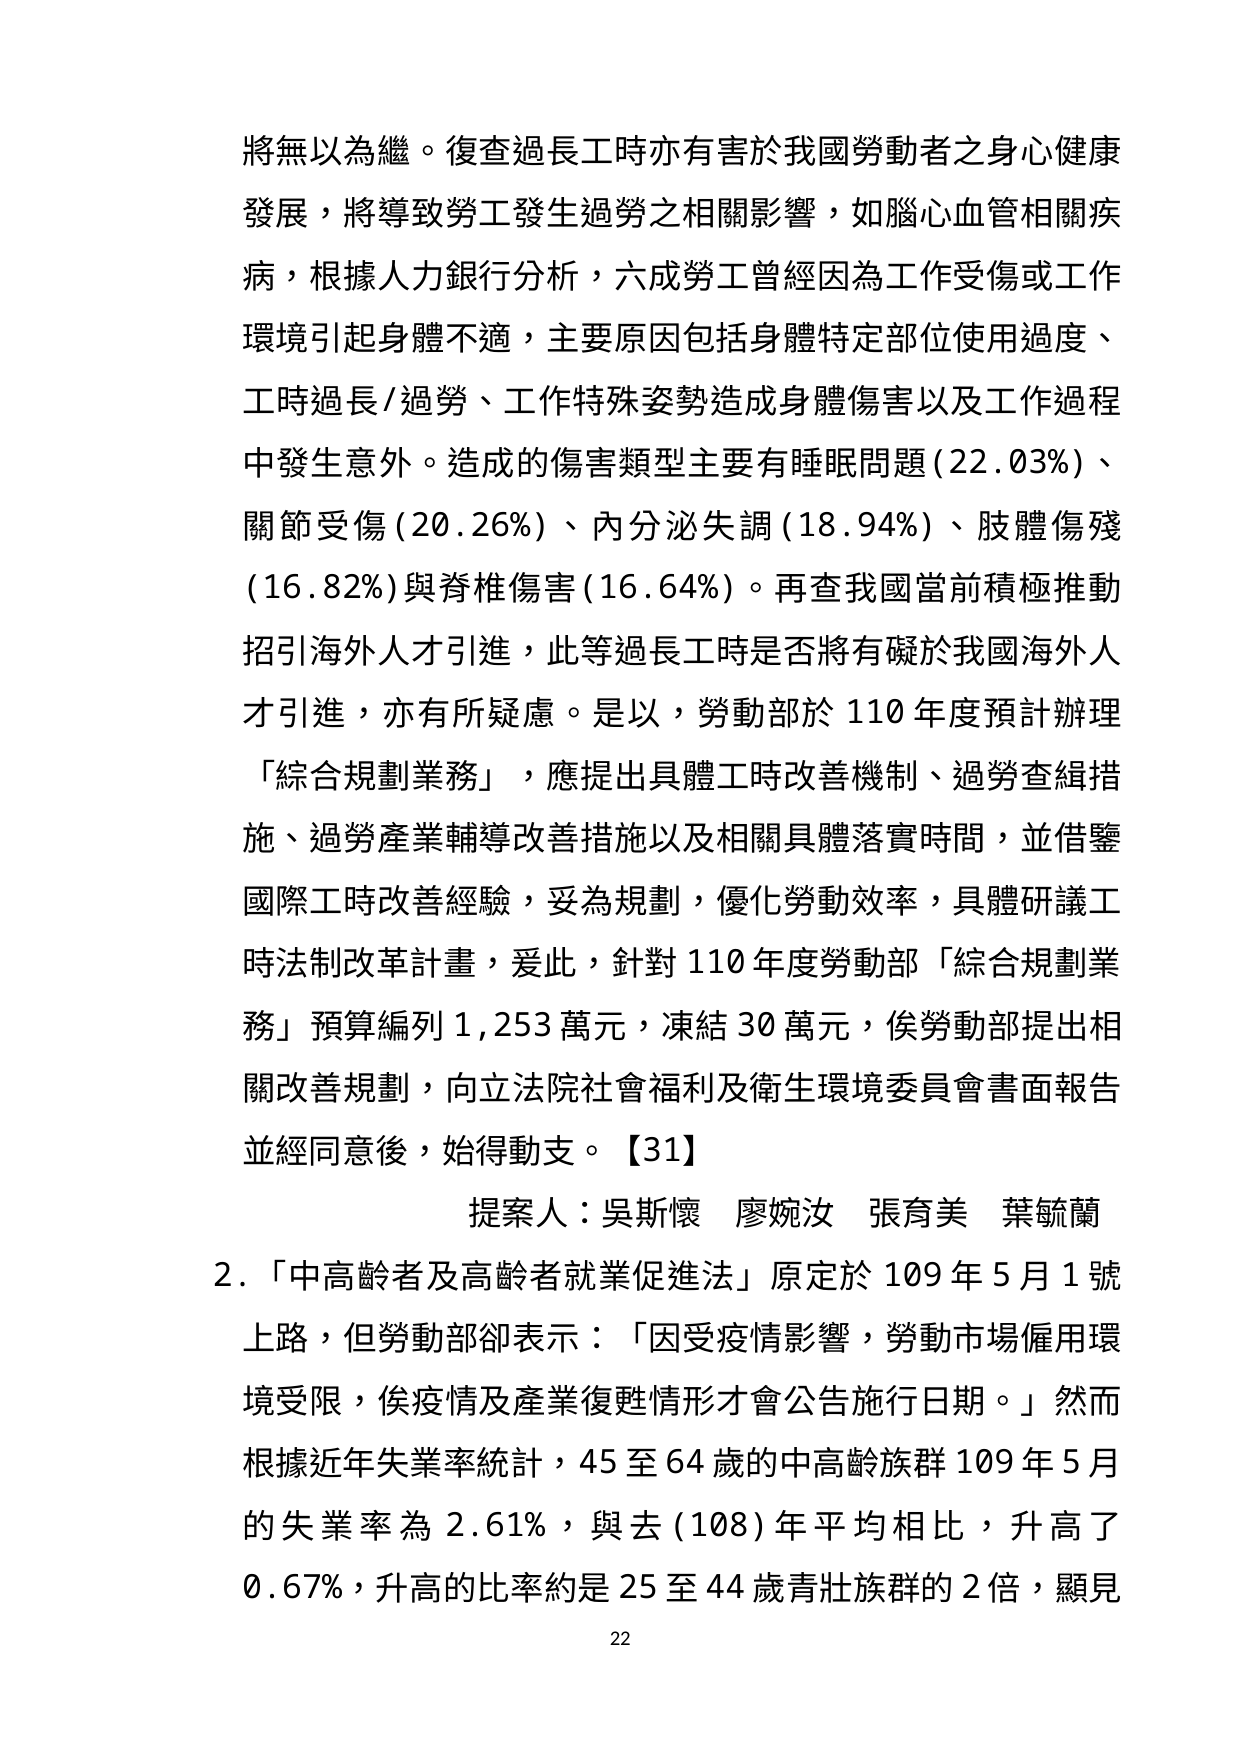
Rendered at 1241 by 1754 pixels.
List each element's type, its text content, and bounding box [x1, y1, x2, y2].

text 將無以為繼。復查過長工時亦有害於我國勞動者之身心健康發展，將導致勞工發生過勞之相關影響，如腦心血管相關疾病，根據人力銀行分析，六成勞工曾經因為工作受傷或工作環境引起身體不適，主要原因包括身體特定部位使用過度、工時過長/過勞、工作特殊姿勢造成身體傷害以及工作過程中發生意外。造成的傷害類型主要有睡眠問題(22.03%)、關節受傷(20.26%)、內分泌失調(18.94%)、肢體傷殘(16.82%)與脊椎傷害(16.64%)。再查我國當前積極推動招引海外人才引進，此等過長工時是否將有礙於我國海外人才引進，亦有所疑慮。是以，勞動部於110年度預計辦理「綜合規劃業務」，應提出具體工時改善機制、過勞查緝措施、過勞產業輔導改善措施以及相關具體落實時間，並借鑒國際工時改善經驗，妥為規劃，優化勞動效率，具體研議工時法制改革計畫，爰此，針對110年度勞動部「綜合規劃業務」預算編列1,253萬元，凍結30萬元，俟勞動部提出相關改善規劃，向立法院社會福利及衛生環境委員會書面報告並經同意後，始得動支。【31】 [212, 107, 1122, 1169]
text 2.「中高齡者及高齡者就業促進法」原定於109年5月1號上路，但勞動部卻表示：「因受疫情影響，勞動市場僱用環境受限，俟疫情及產業復甦情形才會公告施行日期。」然而根據近年失業率統計，45至64歲的中高齡族群109年5月的失業率為2.61%，與去(108)年平均相比，升高了0.67%，升高的比率約是25至44歲青壯族群的2倍，顯見 [212, 1232, 1122, 1607]
text 提案人：吳斯懷 廖婉汝 張育美 葉毓蘭 [468, 1169, 1122, 1232]
